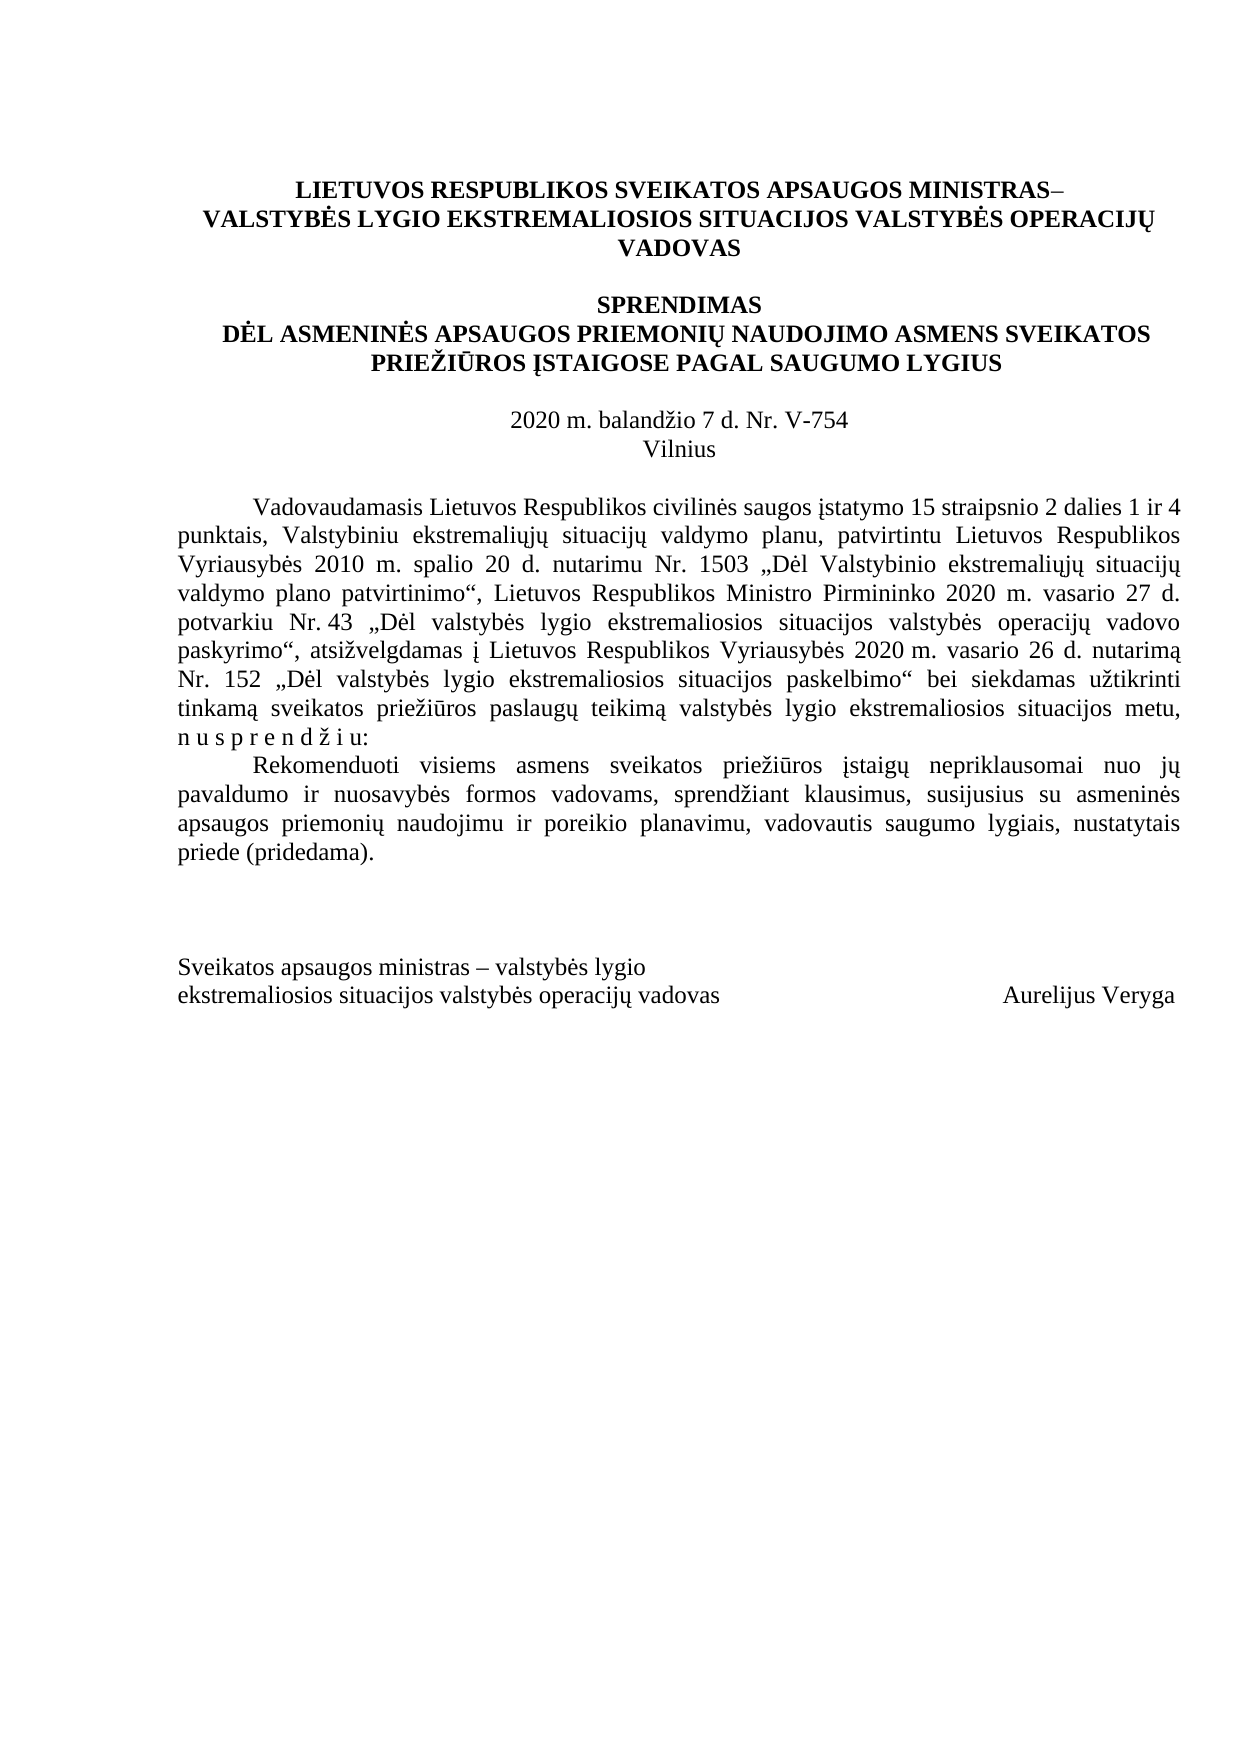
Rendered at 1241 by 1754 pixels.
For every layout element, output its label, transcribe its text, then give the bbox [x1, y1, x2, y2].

text Rekomenduoti visiems asmens sveikatos priežiūros įstaigų nepriklausomai nuo jų pavaldumo ir nuosavybės formos vadovams, sprendžiant klausimus, susijusius su asmeninės apsaugos priemonių naudojimu ir poreikio planavimu, vadovautis saugumo lygiais, nustatytais priede (pridedama). [177, 751, 1181, 866]
text Vadovaudamasis Lietuvos Respublikos civilinės saugos įstatymo 15 straipsnio 2 dalies 1 ir 4 punktais, Valstybiniu ekstremaliųjų situacijų valdymo planu, patvirtintu Lietuvos Respublikos Vyriausybės 2010 m. spalio 20 d. nutarimu Nr. 1503 „Dėl Valstybinio ekstremaliųjų situacijų valdymo plano patvirtinimo“, Lietuvos Respublikos Ministro Pirmininko 2020 m. vasario 27 d. potvarkiu Nr. 43 „Dėl valstybės lygio ekstremaliosios situacijos valstybės operacijų vadovo paskyrimo“, atsižvelgdamas į Lietuvos Respublikos Vyriausybės 2020 m. vasario 26 d. nutarimą Nr. 152 „Dėl valstybės lygio ekstremaliosios situacijos paskelbimo“ bei siekdamas užtikrinti tinkamą sveikatos priežiūros paslaugų teikimą valstybės lygio ekstremaliosios situacijos metu, n u s p r e n d ž i u: [177, 492, 1181, 751]
text Vilnius [177, 434, 1181, 463]
text DĖL ASMENINĖS APSAUGOS PRIEMONIŲ NAUDOJIMO ASMENS SVEIKATOS PRIEŽIŪROS ĮSTAIGOSE PAGAL SAUGUMO LYGIUS [177, 319, 1196, 377]
text Sveikatos apsaugos ministras – valstybės lygio [177, 952, 1181, 981]
text VALSTYBĖS LYGIO EKSTREMALIOSIOS SITUACIJOS VALSTYBĖS OPERACIJŲ VADOVAS [177, 204, 1181, 262]
text ekstremaliosios situacijos valstybės operacijų vadovas Aurelijus Veryga [177, 981, 1181, 1009]
text LIETUVOS RESPUBLIKOS SVEIKATOS APSAUGOS MINISTRAS– [177, 176, 1181, 204]
text 2020 m. balandžio 7 d. Nr. V-754 [177, 406, 1181, 434]
text SPRENDIMAS [177, 291, 1181, 319]
